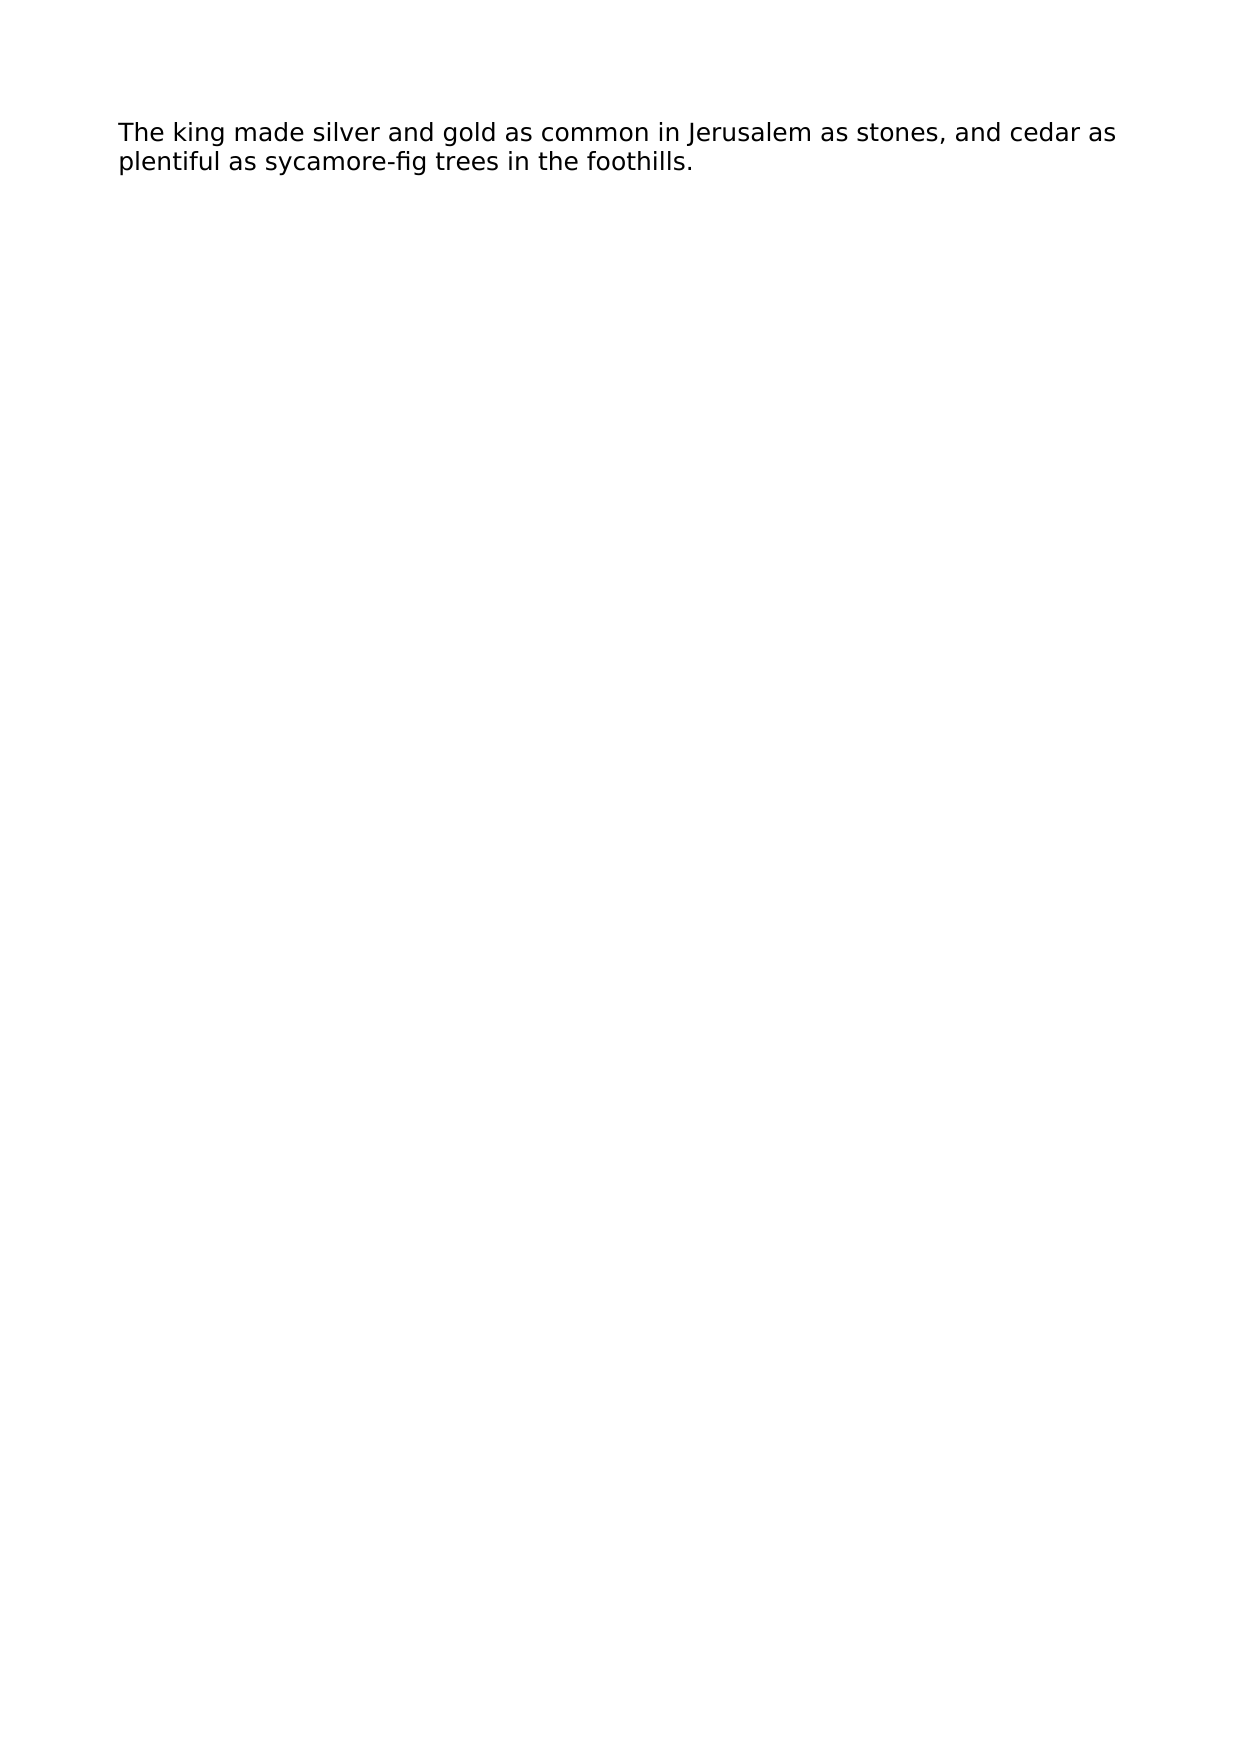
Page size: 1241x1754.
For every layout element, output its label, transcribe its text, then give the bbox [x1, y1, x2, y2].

text The king made silver and gold as common in Jerusalem as stones, and cedar as plentiful as sycamore-fig trees in the foothills. [118, 118, 1122, 176]
